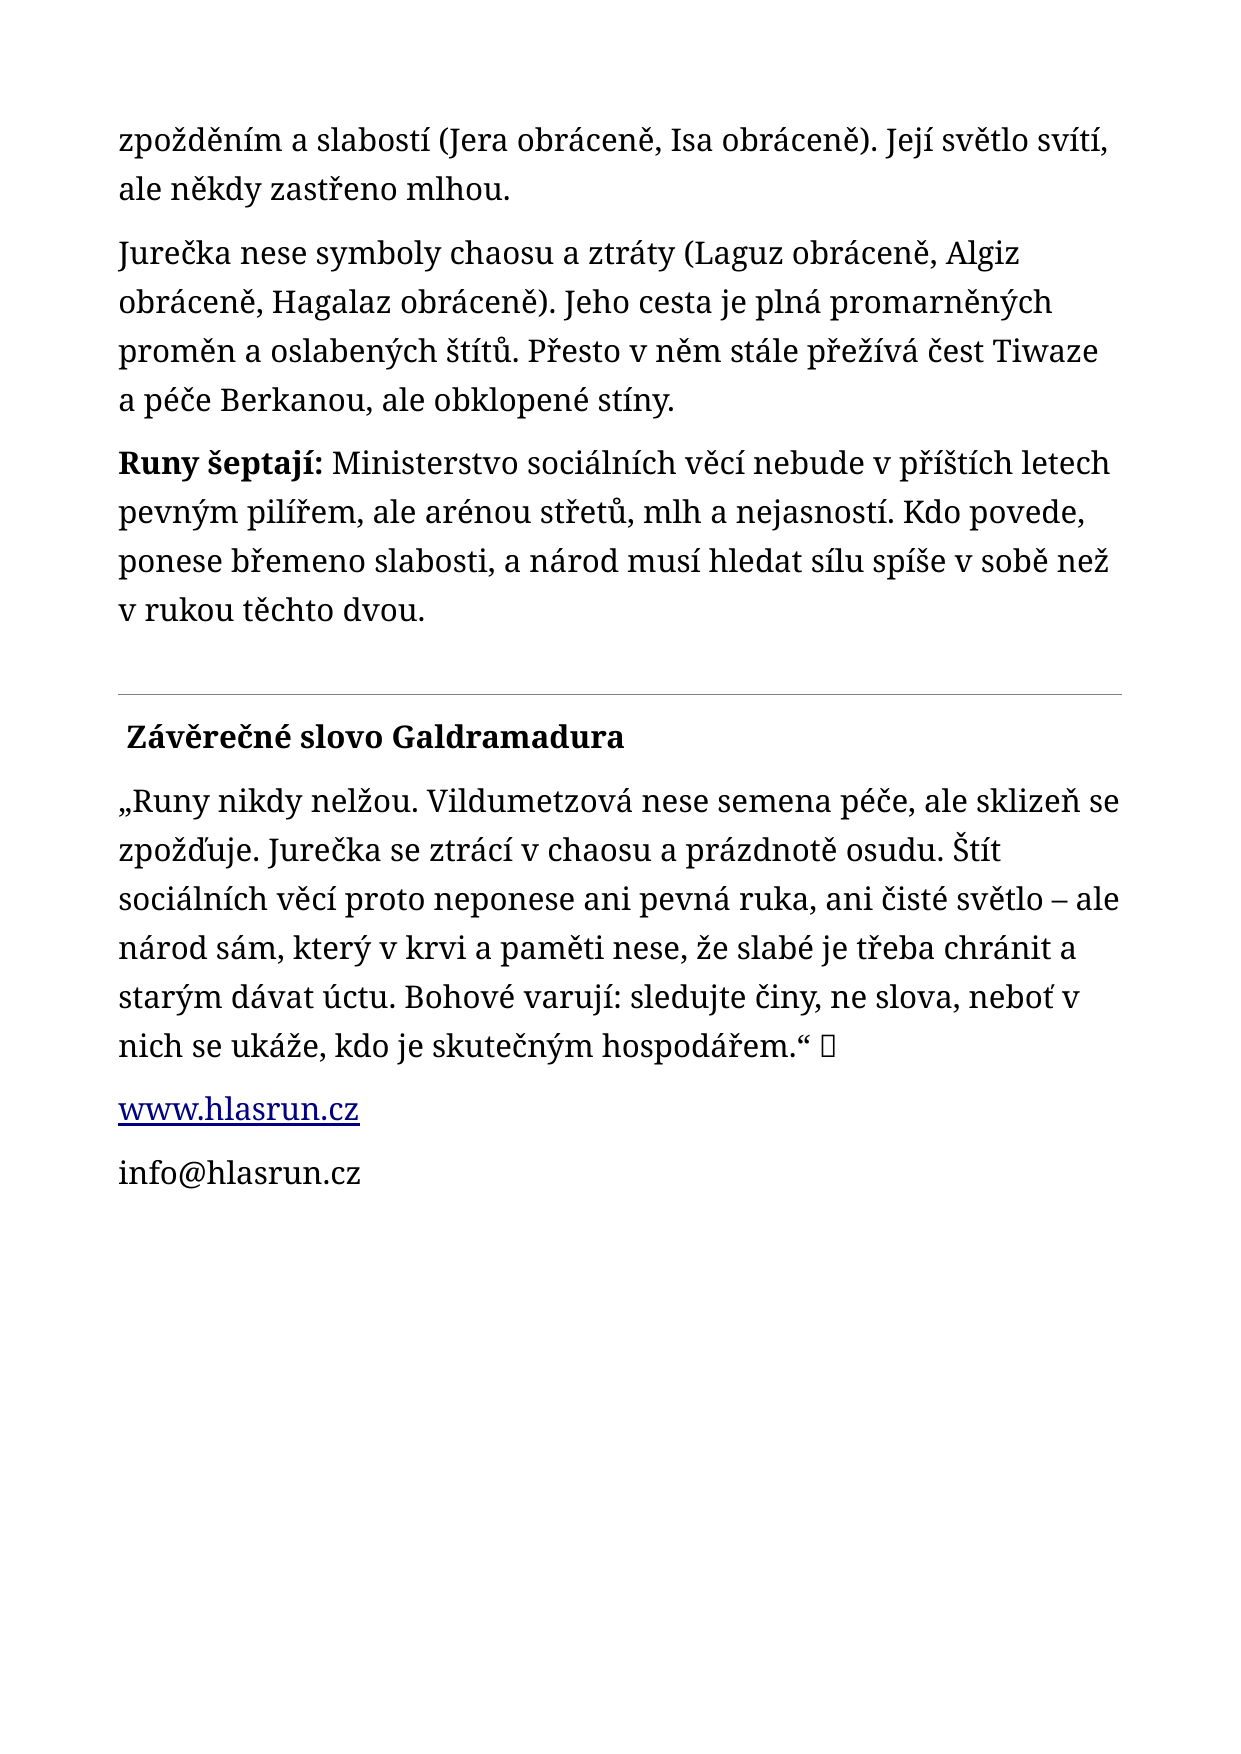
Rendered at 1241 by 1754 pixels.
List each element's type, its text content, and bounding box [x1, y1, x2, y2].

text Jurečka nese symboly chaosu a ztráty (Laguz obráceně, Algiz obráceně, Hagalaz obráceně). Jeho cesta je plná promarněných proměn a oslabených štítů. Přesto v něm stále přežívá čest Tiwaze a péče Berkanou, ale obklopené stíny. [118, 231, 1122, 420]
text zpožděním a slabostí (Jera obráceně, Isa obráceně). Její světlo svítí, ale někdy zastřeno mlhou. [118, 118, 1122, 210]
text info@hlasrun.cz [118, 1151, 1122, 1193]
text www.hlasrun.cz [118, 1087, 1122, 1130]
text Runy šeptají: Ministerstvo sociálních věcí nebude v příštích letech pevným pilířem, ale arénou střetů, mlh a nejasností. Kdo povede, ponese břemeno slabosti, a národ musí hledat sílu spíše v sobě než v rukou těchto dvou. [118, 441, 1122, 631]
text „Runy nikdy nelžou. Vildumetzová nese semena péče, ale sklizeň se zpožďuje. Jurečka se ztrácí v chaosu a prázdnotě osudu. Štít sociálních věcí proto neponese ani pevná ruka, ani čisté světlo – ale národ sám, který v krvi a paměti nese, že slabé je třeba chránit a starým dávat úctu. Bohové varují: sledujte činy, ne slova, neboť v nich se ukáže, kdo je skutečným hospodářem.“ 🌌 [118, 779, 1122, 1066]
subtitle 🕯️ Závěrečné slovo Galdramadura [118, 715, 1122, 758]
